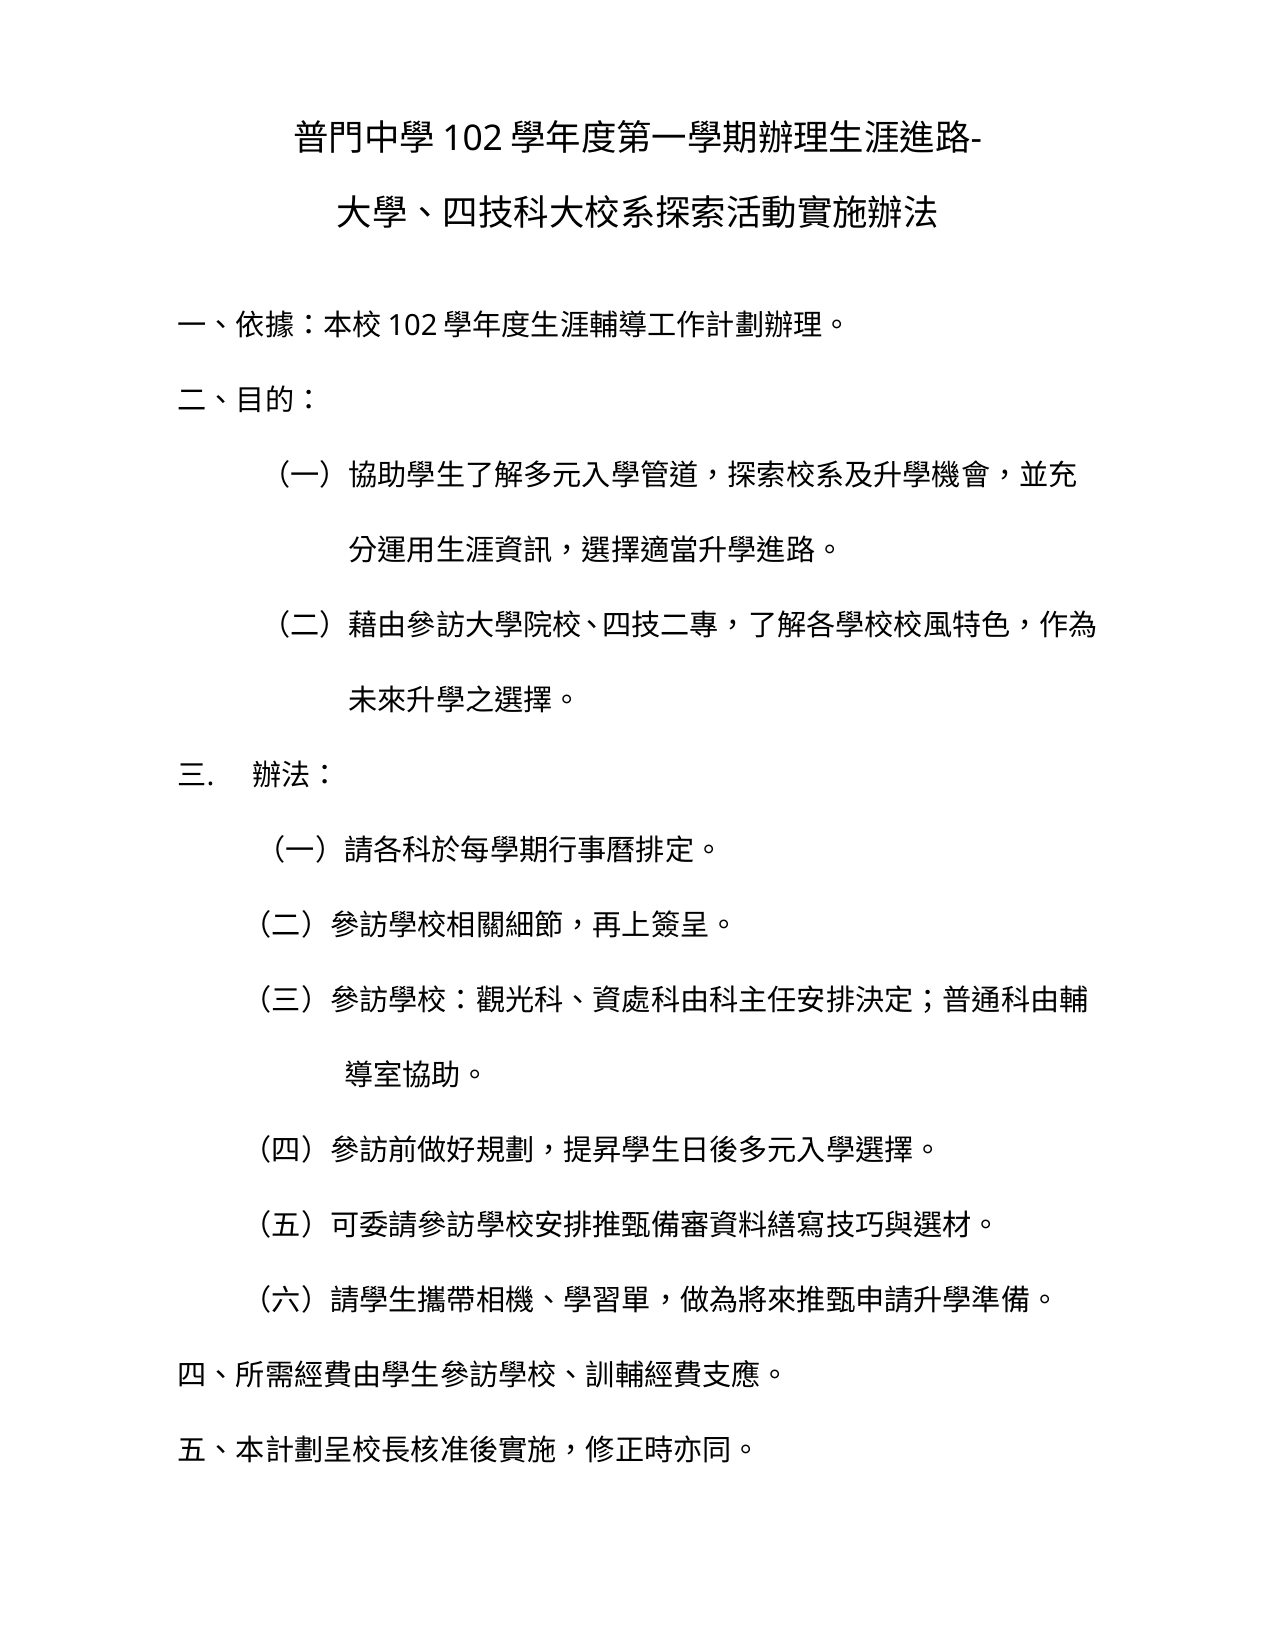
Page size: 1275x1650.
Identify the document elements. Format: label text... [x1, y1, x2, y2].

text （三）參訪學校：觀光科、資處科由科主任安排決定；普通科由輔導室協助。 [227, 960, 1098, 1110]
text （五）可委請參訪學校安排推甄備審資料繕寫技巧與選材。 [227, 1185, 1098, 1260]
text 四、所需經費由學生參訪學校、訓輔經費支應。 [177, 1335, 1098, 1410]
text 二、目的： [177, 360, 1098, 435]
list 辦法： [177, 735, 1098, 810]
text 五、本計劃呈校長核准後實施，修正時亦同。 [177, 1410, 1098, 1485]
text （一）協助學生了解多元入學管道，探索校系及升學機會，並充分運用生涯資訊，選擇適當升學進路。 [261, 435, 1098, 585]
text （一）請各科於每學期行事曆排定。 [227, 810, 1098, 885]
text 一、依據：本校102學年度生涯輔導工作計劃辦理。 [177, 285, 1098, 360]
text 普門中學102學年度第一學期辦理生涯進路- [177, 98, 1098, 173]
text （二）參訪學校相關細節，再上簽呈。 [227, 885, 1098, 960]
text （四）參訪前做好規劃，提昇學生日後多元入學選擇。 [227, 1110, 1098, 1185]
text 大學、四技科大校系探索活動實施辦法 [177, 173, 1098, 248]
text （二）藉由參訪大學院校、四技二專，了解各學校校風特色，作為未來升學之選擇。 [261, 585, 1098, 735]
text （六）請學生攜帶相機、學習單，做為將來推甄申請升學準備。 [227, 1260, 1098, 1335]
